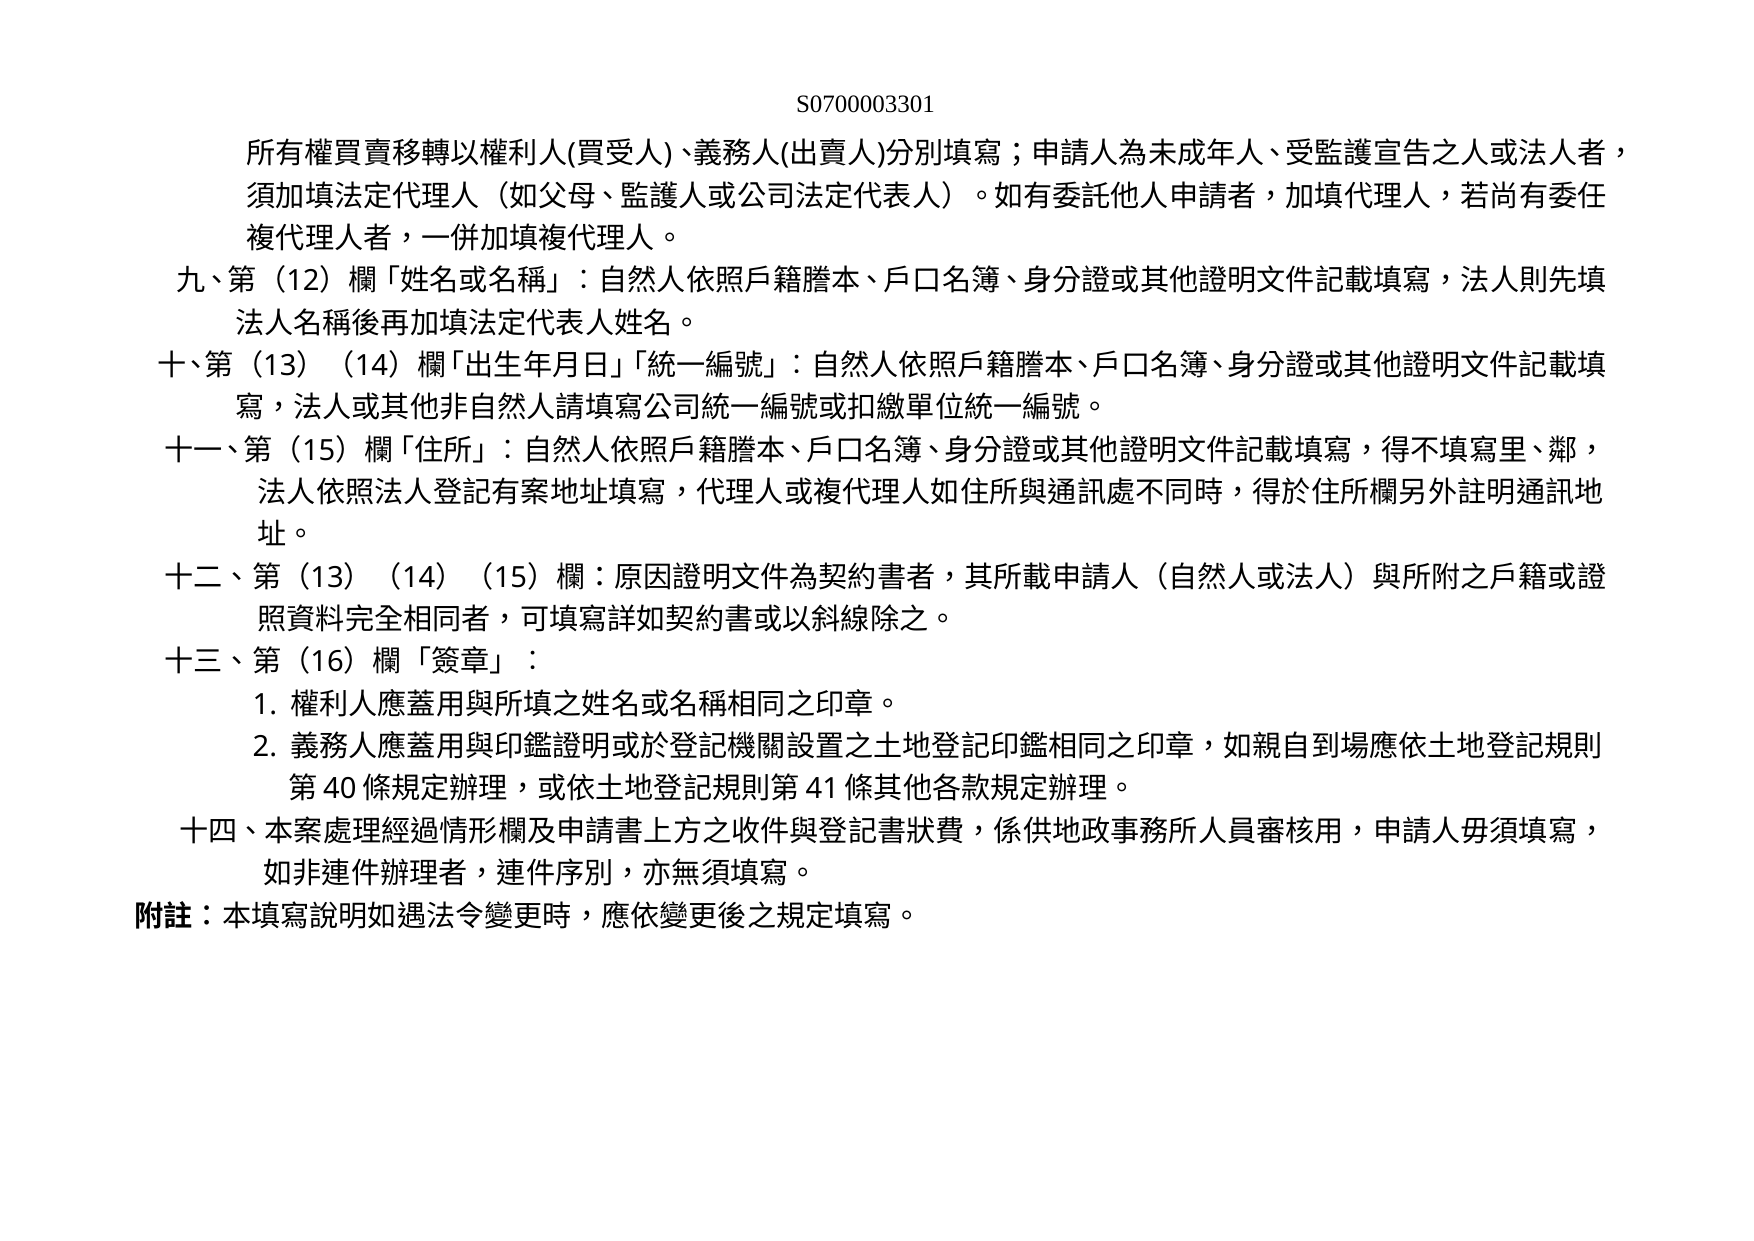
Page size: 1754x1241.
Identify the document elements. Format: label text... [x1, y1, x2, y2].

text 十二、第（13）（14）（15）欄：原因證明文件為契約書者，其所載申請人（自然人或法人）與所附之戶籍或證照資料完全相同者，可填寫詳如契約書或以斜線除之。 [157, 553, 1606, 638]
text 十一、第（15）欄「住所」︰自然人依照戶籍謄本、戶口名簿、身分證或其他證明文件記載填寫，得不填寫里、鄰，法人依照法人登記有案地址填寫，代理人或複代理人如住所與通訊處不同時，得於住所欄另外註明通訊地址。 [157, 426, 1606, 553]
text 附註︰本填寫說明如遇法令變更時，應依變更後之規定填寫。 [134, 892, 1606, 934]
text 九、第（12）欄「姓名或名稱」︰自然人依照戶籍謄本、戶口名簿、身分證或其他證明文件記載填寫，法人則先填法人名稱後再加填法定代表人姓名。 [176, 257, 1606, 342]
text 十三、第（16）欄「簽章」︰ [134, 638, 1606, 680]
text 十、第（13）（14）欄「出生年月日」「統一編號」︰自然人依照戶籍謄本、戶口名簿、身分證或其他證明文件記載填寫，法人或其他非自然人請填寫公司統一編號或扣繳單位統一編號。 [134, 342, 1606, 426]
list 義務人應蓋用與印鑑證明或於登記機關設置之土地登記印鑑相同之印章，如親自到場應依土地登記規則第40條規定辦理，或依土地登記規則第41條其他各款規定辦理。 [252, 723, 1606, 807]
text 十四、本案處理經過情形欄及申請書上方之收件與登記書狀費，係供地政事務所人員審核用，申請人毋須填寫，如非連件辦理者，連件序別，亦無須填寫。 [179, 807, 1606, 892]
text 所有權買賣移轉以權利人(買受人)、義務人(出賣人)分別填寫；申請人為未成年人、受監護宣告之人或法人者，須加填法定代理人（如父母、監護人或公司法定代表人）。如有委託他人申請者，加填代理人，若尚有委任複代理人者，一併加填複代理人。 [246, 130, 1606, 257]
list 權利人應蓋用與所填之姓名或名稱相同之印章。 [252, 680, 1606, 723]
